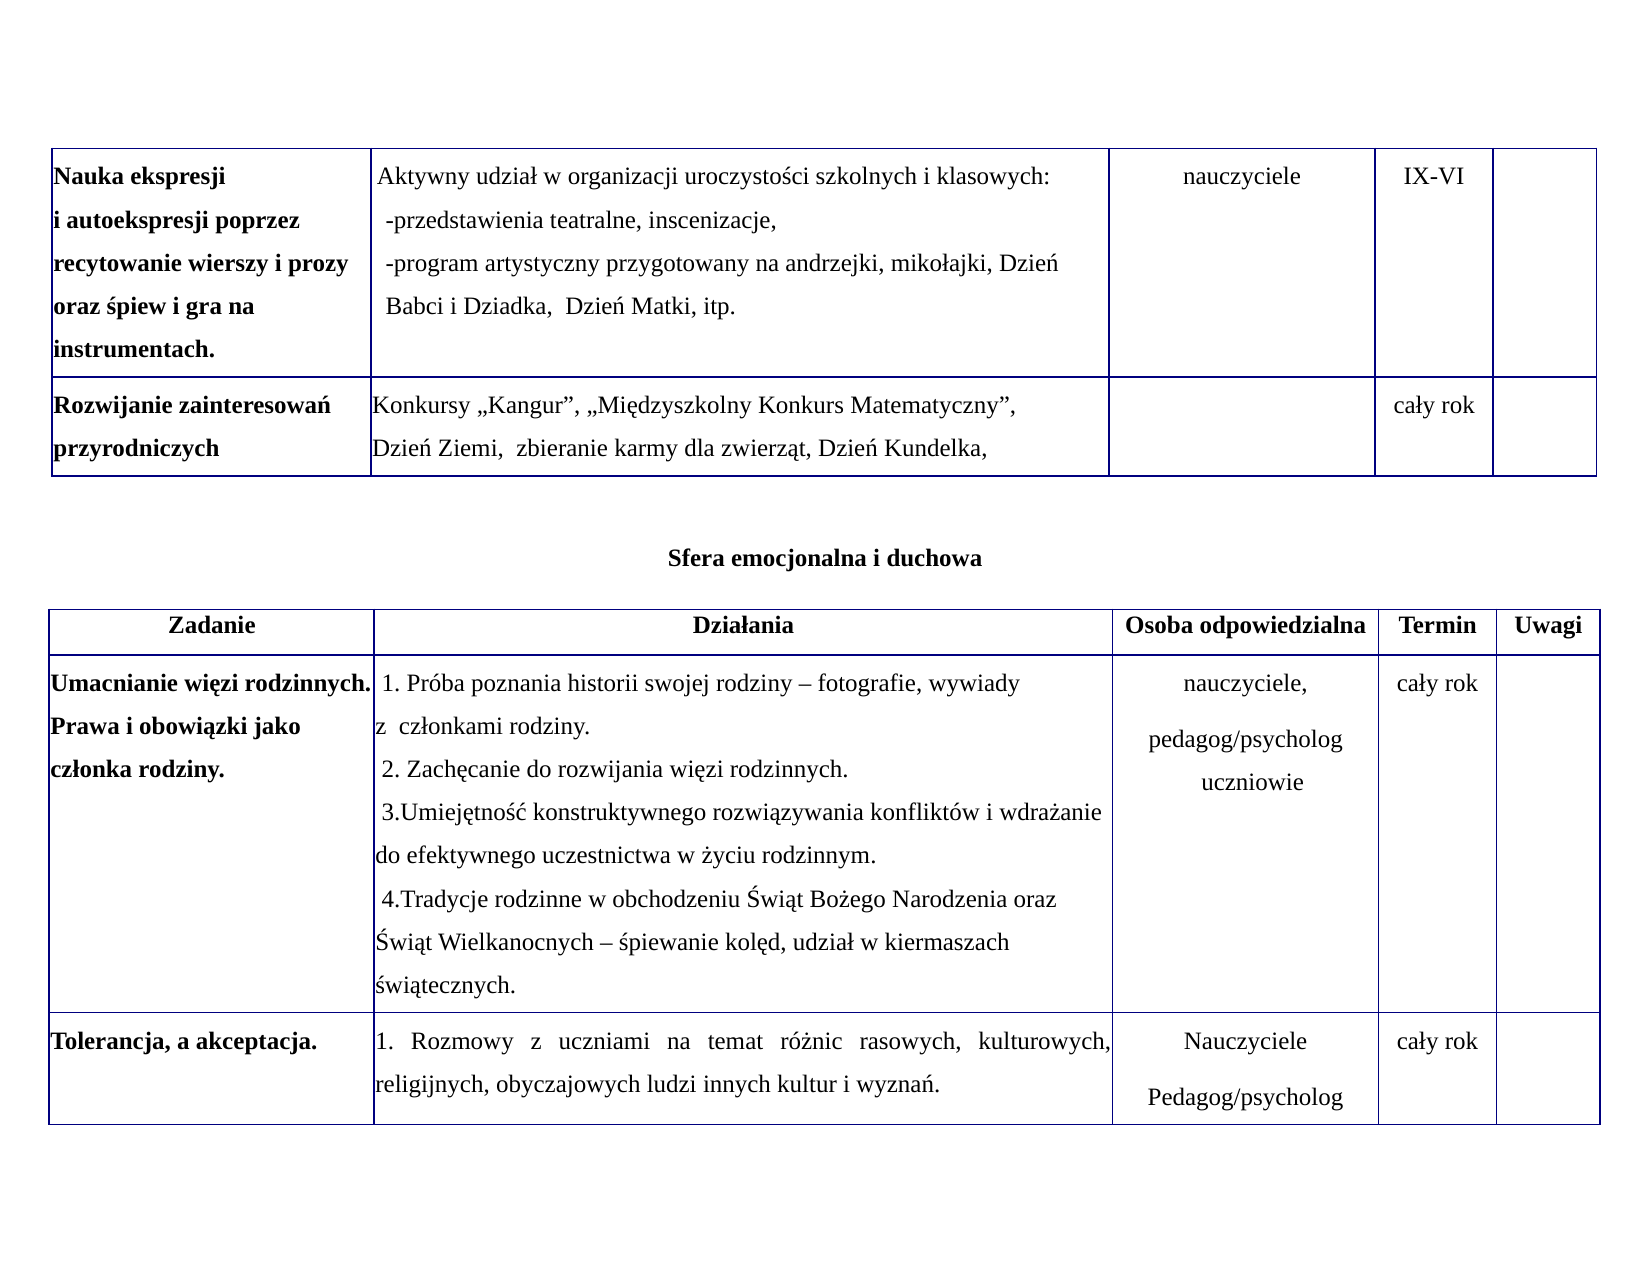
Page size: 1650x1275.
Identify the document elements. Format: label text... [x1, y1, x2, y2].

table_cell [1110, 378, 1374, 475]
table_header Działania [375, 610, 1112, 654]
table_cell [1494, 149, 1596, 376]
table_cell [1497, 1013, 1599, 1123]
table_header Termin [1379, 610, 1496, 654]
table_cell Nauka ekspresji i autoekspresji poprzez recytowanie wierszy i prozy oraz śpiew i gra na instrumentach. [53, 149, 370, 376]
table_cell 1. Rozmowy z uczniami na temat różnic rasowych, kulturowych, religijnych, obyczajowych ludzi innych kultur i wyznań. [375, 1013, 1112, 1123]
table_cell Nauczyciele Pedagog/psycholog [1113, 1013, 1378, 1123]
table_header Osoba odpowiedzialna [1113, 610, 1378, 654]
text Sfera emocjonalna i duchowa [148, 543, 1502, 571]
table_cell cały rok [1376, 378, 1492, 475]
table_cell [1494, 378, 1596, 475]
table_cell Aktywny udział w organizacji uroczystości szkolnych i klasowych: -przedstawienia teatralne, inscenizacje, -program artystyczny przygotowany na andrzejki, mikołajki, Dzień Babci i Dziadka, Dzień Matki, itp. [372, 149, 1108, 376]
table_cell Rozwijanie zainteresowań przyrodniczych [53, 378, 370, 475]
table_header Uwagi [1497, 610, 1599, 654]
table_cell Umacnianie więzi rodzinnych. Prawa i obowiązki jako członka rodziny. [50, 656, 373, 1012]
table_cell 1. Próba poznania historii swojej rodziny – fotografie, wywiady z członkami rodziny. 2. Zachęcanie do rozwijania więzi rodzinnych. 3.Umiejętność konstruktywnego rozwiązywania konfliktów i wdrażanie do efektywnego uczestnictwa w życiu rodzinnym. 4.Tradycje rodzinne w obchodzeniu Świąt Bożego Narodzenia oraz Świąt Wielkanocnych – śpiewanie kolęd, udział w kiermaszach świątecznych. [375, 656, 1112, 1012]
table_cell nauczyciele, pedagog/psycholog uczniowie [1113, 656, 1378, 1012]
table_cell [1497, 656, 1599, 1012]
table_cell Konkursy „Kangur”, „Międzyszkolny Konkurs Matematyczny”, Dzień Ziemi, zbieranie karmy dla zwierząt, Dzień Kundelka, [372, 378, 1108, 475]
table_cell IX-VI [1376, 149, 1492, 376]
table_cell cały rok [1379, 656, 1496, 1012]
table_cell Tolerancja, a akceptacja. [50, 1013, 373, 1123]
table_cell cały rok [1379, 1013, 1496, 1123]
table_header Zadanie [50, 610, 373, 654]
table_cell nauczyciele [1110, 149, 1374, 376]
